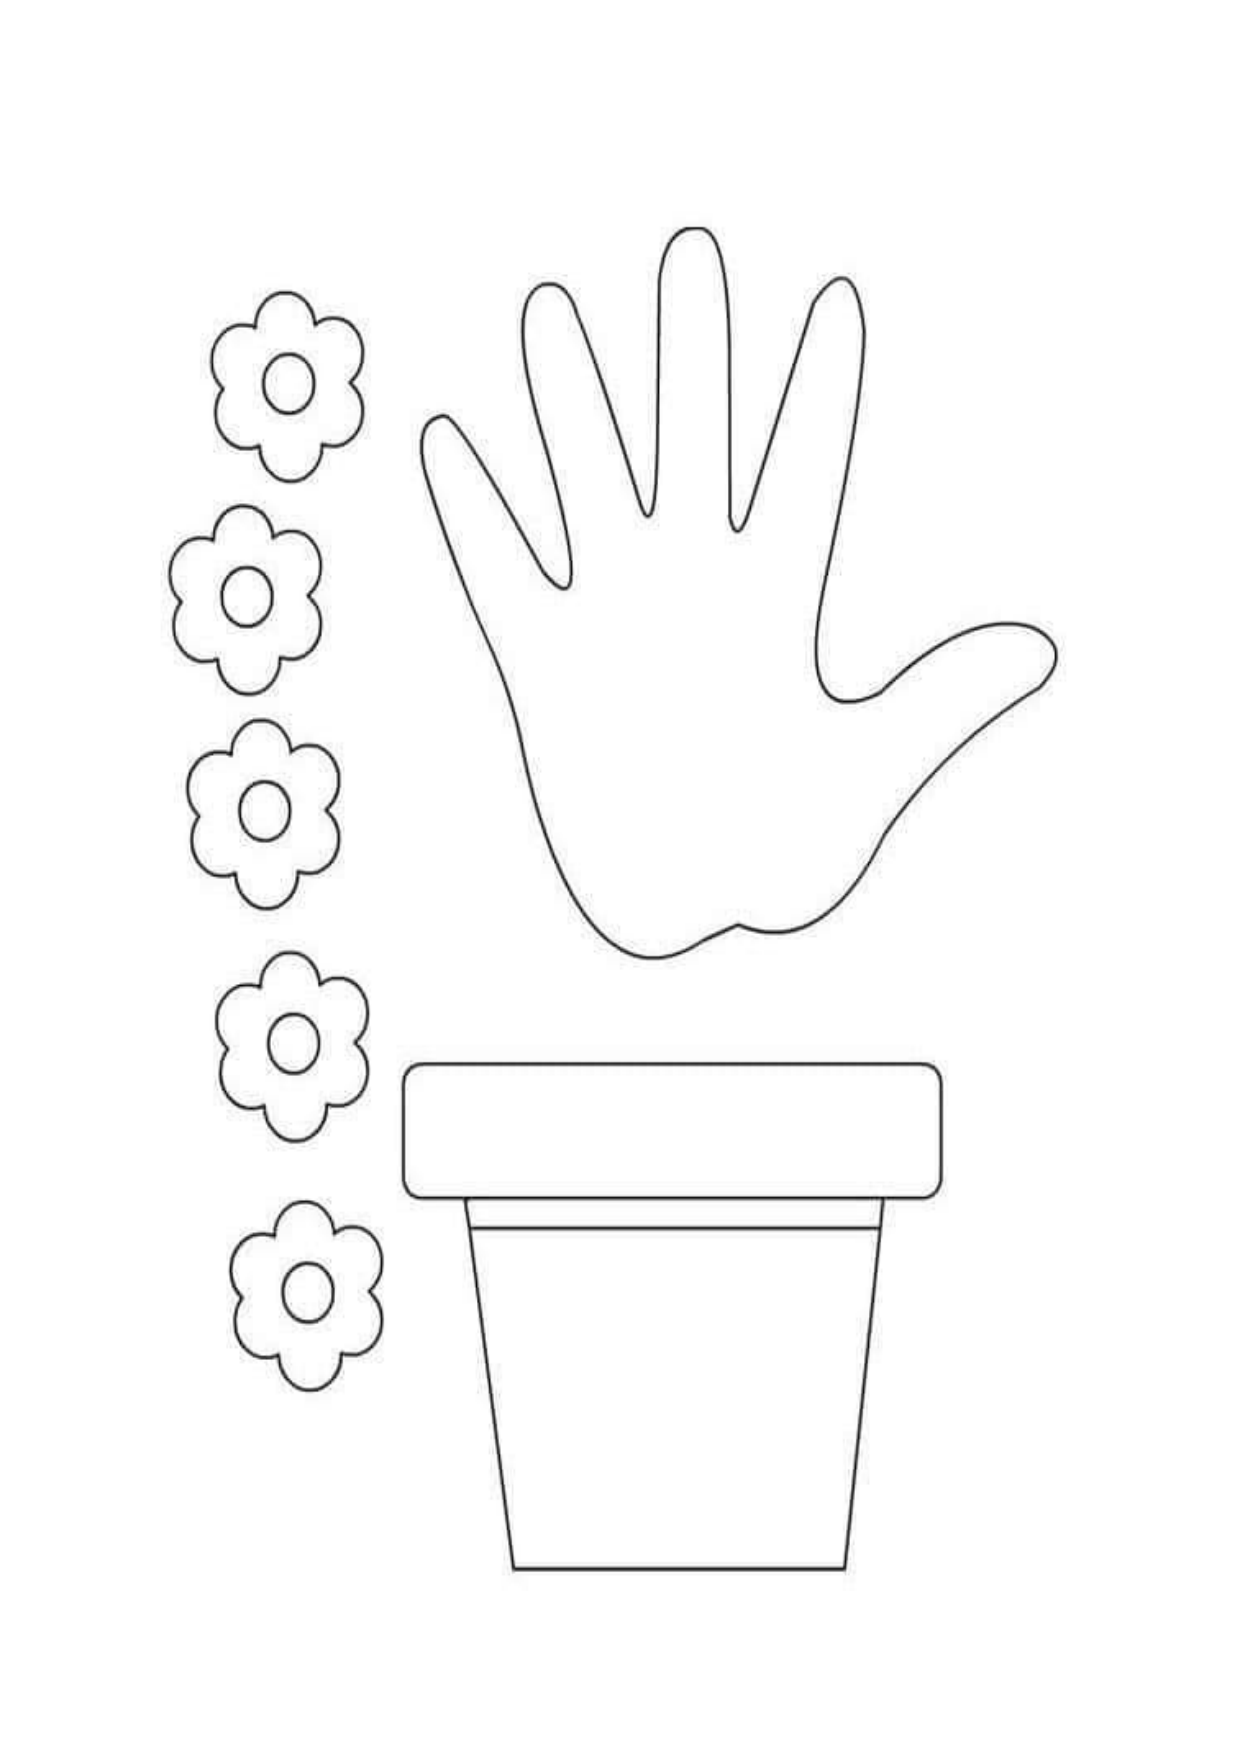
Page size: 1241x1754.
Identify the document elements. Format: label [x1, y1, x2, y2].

picture [148, 167, 1073, 1591]
